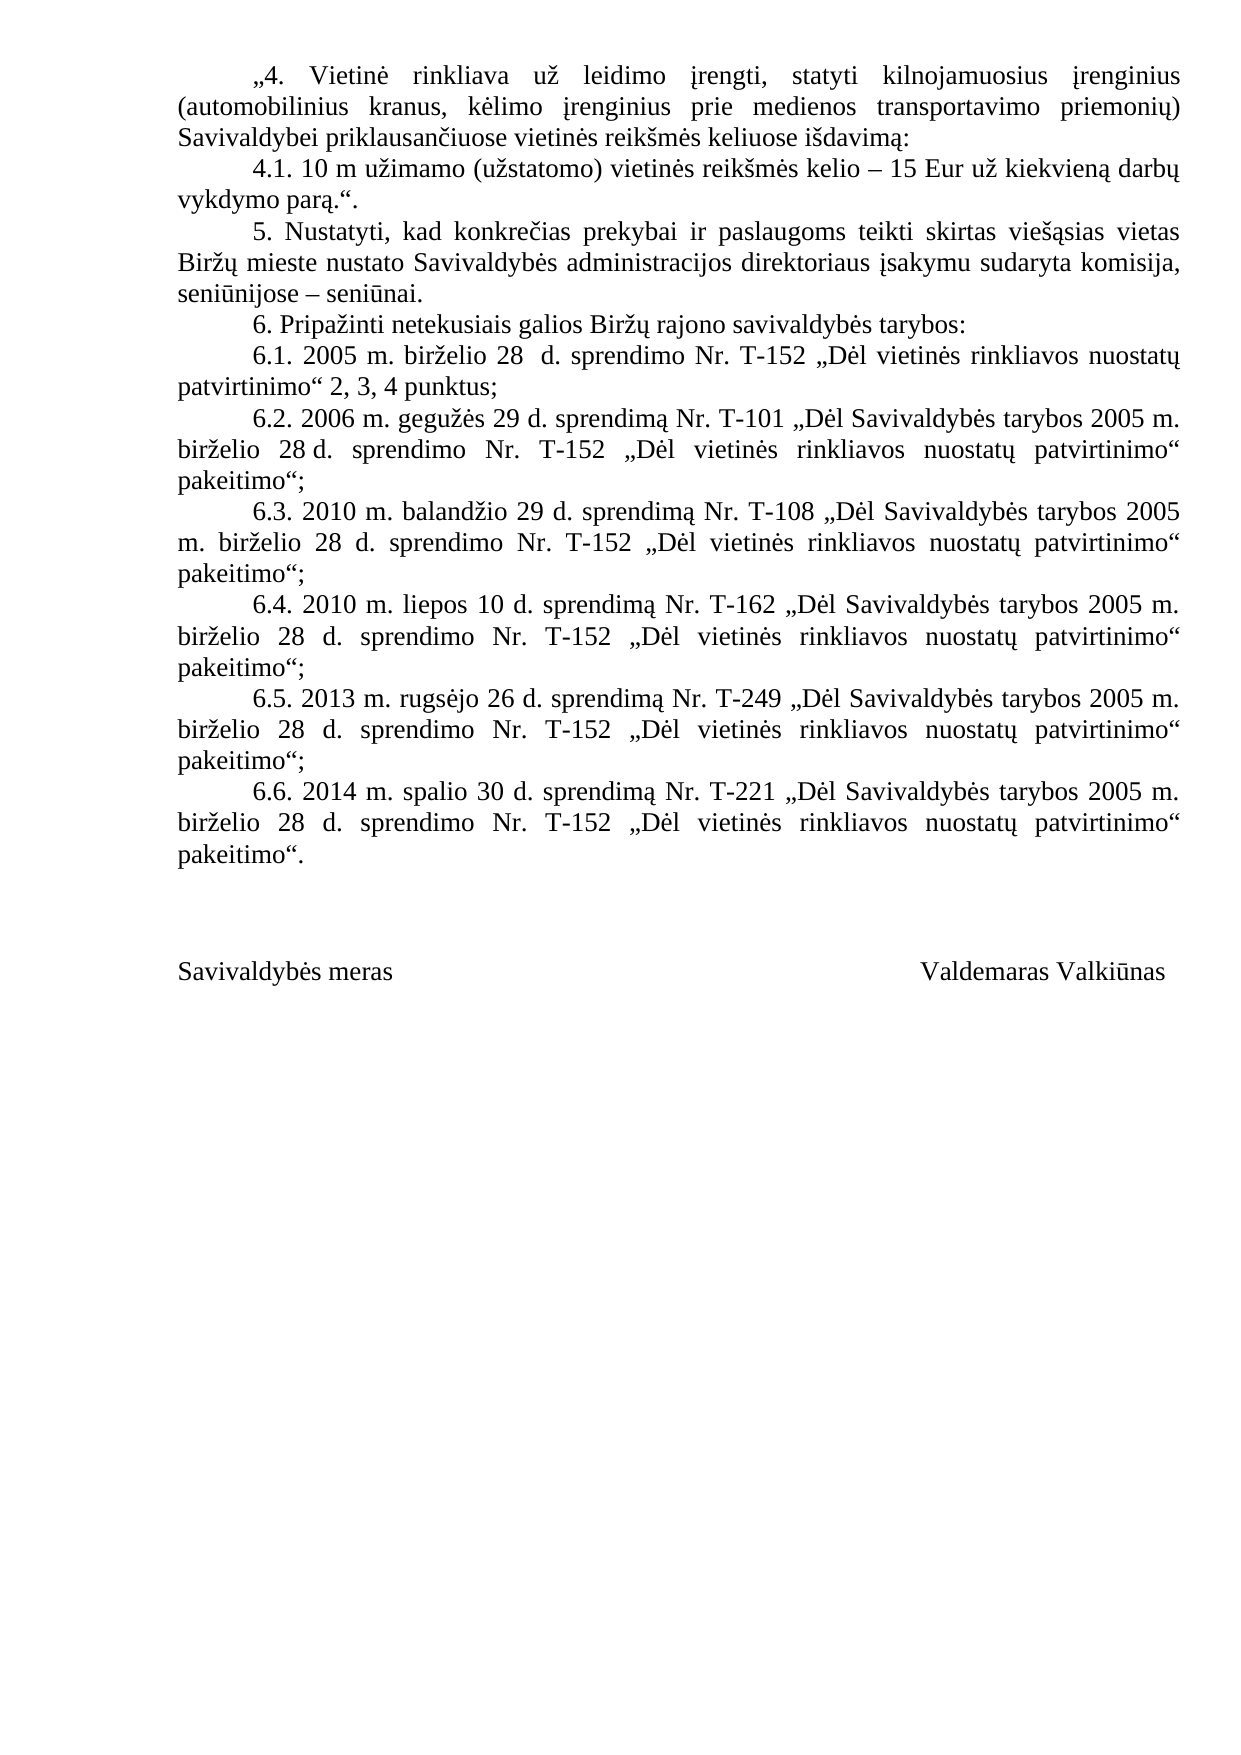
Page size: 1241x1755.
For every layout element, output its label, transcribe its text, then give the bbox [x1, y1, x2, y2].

text 5. Nustatyti, kad konkrečias prekybai ir paslaugoms teikti skirtas viešąsias vietas Biržų mieste nustato Savivaldybės administracijos direktoriaus įsakymu sudaryta komisija, seniūnijose – seniūnai. [177, 215, 1181, 308]
text 6.3. 2010 m. balandžio 29 d. sprendimą Nr. T-108 „Dėl Savivaldybės tarybos 2005 m. birželio 28 d. sprendimo Nr. T-152 „Dėl vietinės rinkliavos nuostatų patvirtinimo“ pakeitimo“; [177, 495, 1181, 588]
text 6.2. 2006 m. gegužės 29 d. sprendimą Nr. T-101 „Dėl Savivaldybės tarybos 2005 m. birželio 28 d. sprendimo Nr. T-152 „Dėl vietinės rinkliavos nuostatų patvirtinimo“ pakeitimo“; [177, 402, 1181, 495]
text 6. Pripažinti netekusiais galios Biržų rajono savivaldybės tarybos: [177, 308, 1181, 339]
text „4. Vietinė rinkliava už leidimo įrengti, statyti kilnojamuosius įrenginius (automobilinius kranus, kėlimo įrenginius prie medienos transportavimo priemonių) Savivaldybei priklausančiuose vietinės reikšmės keliuose išdavimą: [177, 59, 1181, 152]
text 6.5. 2013 m. rugsėjo 26 d. sprendimą Nr. T-249 „Dėl Savivaldybės tarybos 2005 m. birželio 28 d. sprendimo Nr. T-152 „Dėl vietinės rinkliavos nuostatų patvirtinimo“ pakeitimo“; [177, 682, 1181, 775]
text 6.6. 2014 m. spalio 30 d. sprendimą Nr. T-221 „Dėl Savivaldybės tarybos 2005 m. birželio 28 d. sprendimo Nr. T-152 „Dėl vietinės rinkliavos nuostatų patvirtinimo“ pakeitimo“. [177, 775, 1181, 869]
text Savivaldybės meras Valdemaras Valkiūnas [177, 955, 1181, 986]
text 6.4. 2010 m. liepos 10 d. sprendimą Nr. T-162 „Dėl Savivaldybės tarybos 2005 m. birželio 28 d. sprendimo Nr. T-152 „Dėl vietinės rinkliavos nuostatų patvirtinimo“ pakeitimo“; [177, 588, 1181, 682]
text 6.1. 2005 m. birželio 28 d. sprendimo Nr. T-152 „Dėl vietinės rinkliavos nuostatų patvirtinimo“ 2, 3, 4 punktus; [177, 339, 1181, 402]
text 4.1. 10 m užimamo (užstatomo) vietinės reikšmės kelio – 15 Eur už kiekvieną darbų vykdymo parą.“. [177, 152, 1181, 215]
